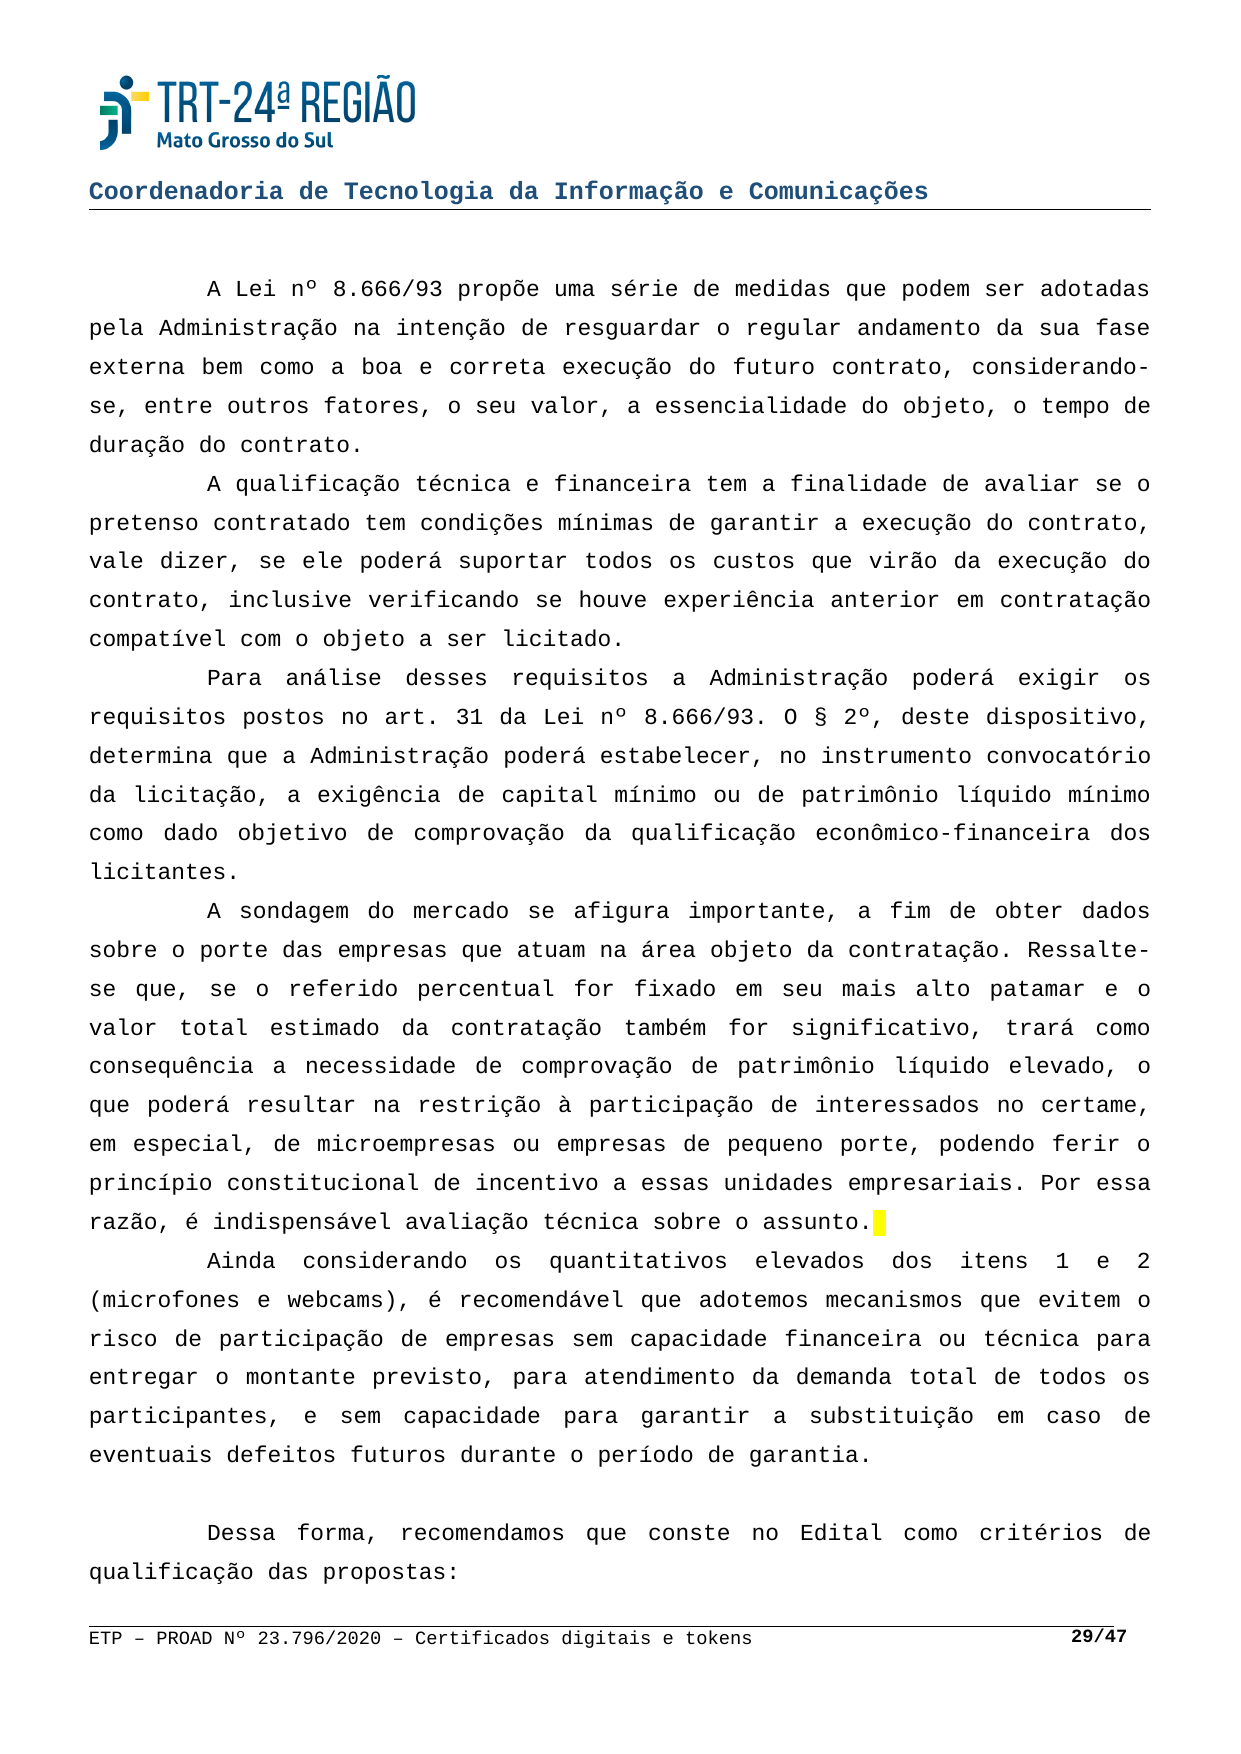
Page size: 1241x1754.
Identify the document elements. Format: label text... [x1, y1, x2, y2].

text Ainda considerando os quantitativos elevados dos itens 1 e 2 (microfones e webcams), é recomendável que adotemos mecanismos que evitem o risco de participação de empresas sem capacidade financeira ou técnica para entregar o montante previsto, para atendimento da demanda total de todos os participantes, e sem capacidade para garantir a substituição em caso de eventuais defeitos futuros durante o período de garantia. [89, 1249, 1151, 1469]
text A Lei nº 8.666/93 propõe uma série de medidas que podem ser adotadas pela Administração na intenção de resguardar o regular andamento da sua fase externa bem como a boa e correta execução do futuro contrato, considerando-se, entre outros fatores, o seu valor, a essencialidade do objeto, o tempo de duração do contrato. [89, 278, 1151, 459]
text Dessa forma, recomendamos que conste no Edital como critérios de qualificação das propostas: [89, 1521, 1151, 1586]
text A qualificação técnica e financeira tem a finalidade de avaliar se o pretenso contratado tem condições mínimas de garantir a execução do contrato, vale dizer, se ele poderá suportar todos os custos que virão da execução do contrato, inclusive verificando se houve experiência anterior em contratação compatível com o objeto a ser licitado. [89, 472, 1151, 653]
text A sondagem do mercado se afigura importante, a fim de obter dados sobre o porte das empresas que atuam na área objeto da contratação. Ressalte-se que, se o referido percentual for fixado em seu mais alto patamar e o valor total estimado da contratação também for significativo, trará como consequência a necessidade de comprovação de patrimônio líquido elevado, o que poderá resultar na restrição à participação de interessados no certame, em especial, de microempresas ou empresas de pequeno porte, podendo ferir o princípio constitucional de incentivo a essas unidades empresariais. Por essa razão, é indispensável avaliação técnica sobre o assunto. [89, 899, 1151, 1236]
text Para análise desses requisitos a Administração poderá exigir os requisitos postos no art. 31 da Lei nº 8.666/93. O § 2º, deste dispositivo, determina que a Administração poderá estabelecer, no instrumento convocatório da licitação, a exigência de capital mínimo ou de patrimônio líquido mínimo como dado objetivo de comprovação da qualificação econômico-financeira dos licitantes. [89, 666, 1151, 887]
